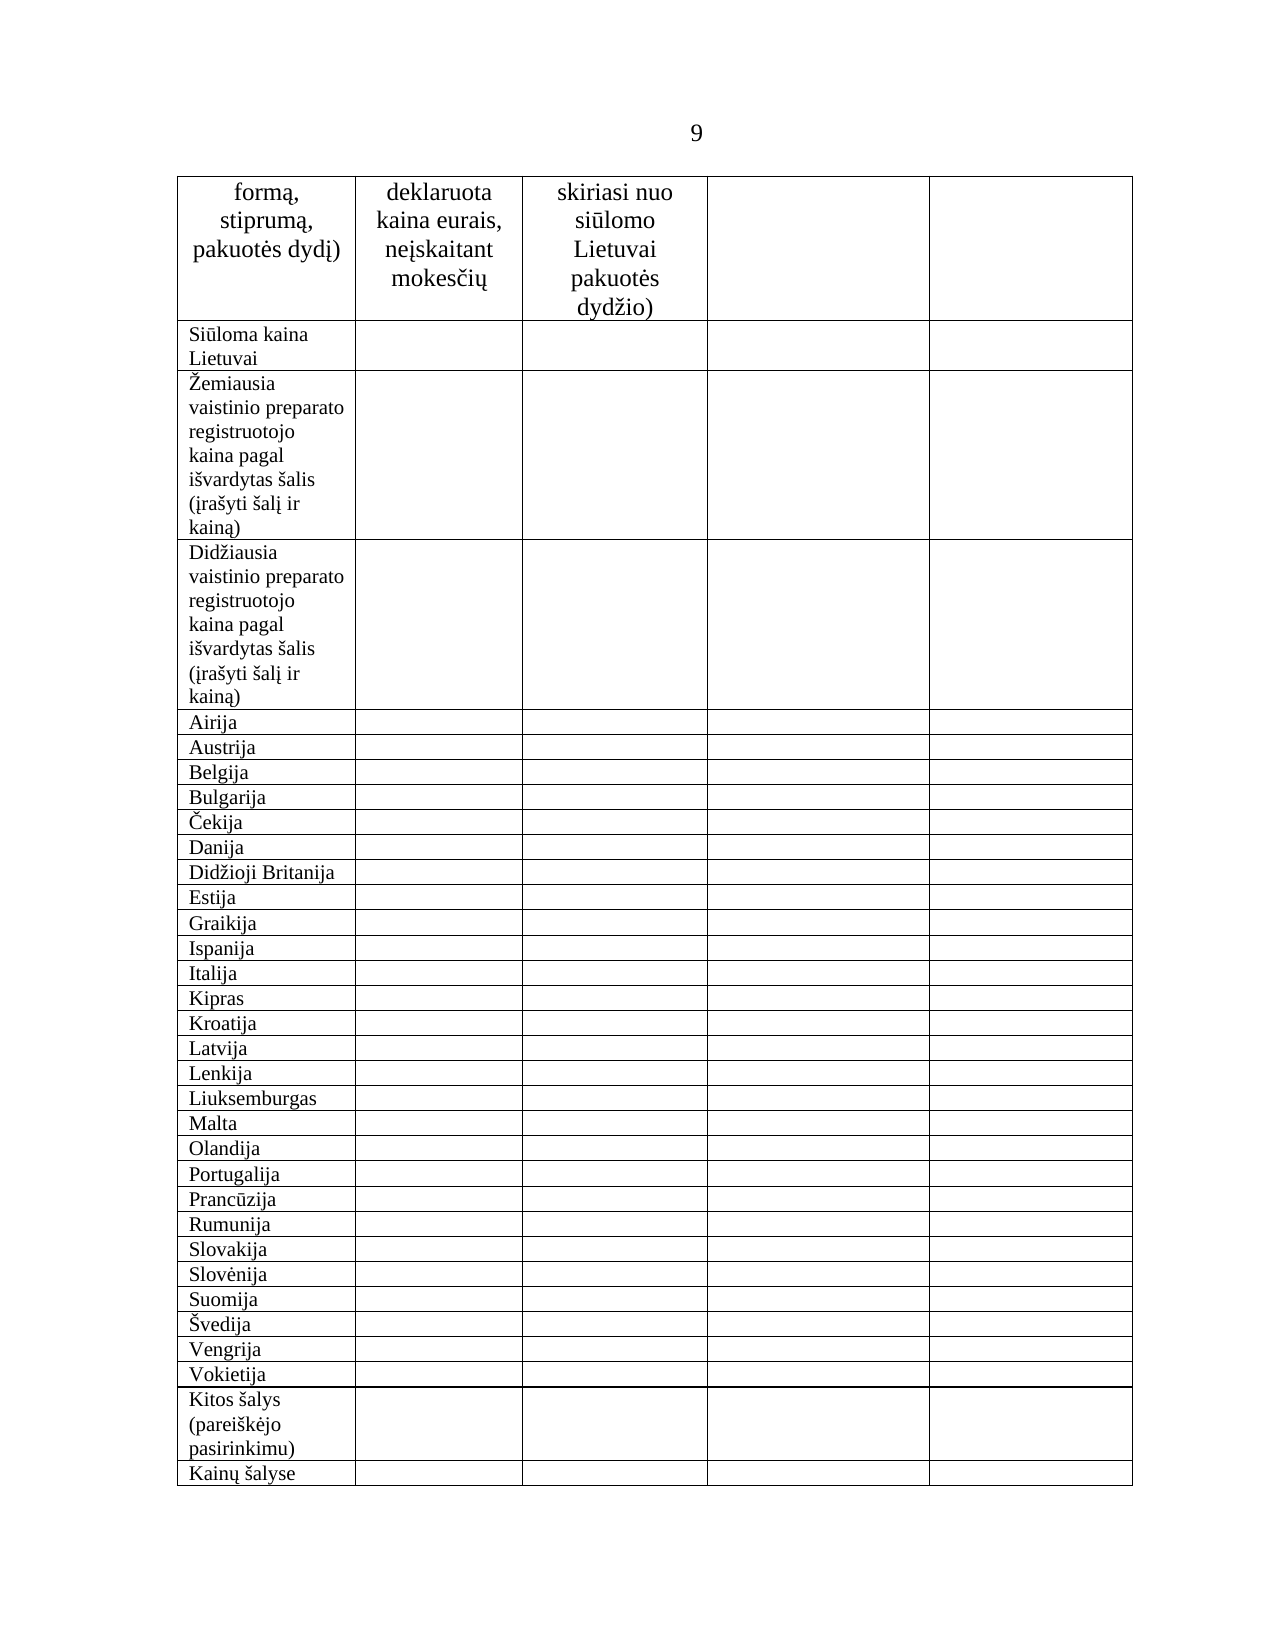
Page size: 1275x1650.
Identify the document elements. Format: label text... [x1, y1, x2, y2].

table_cell [708, 1011, 929, 1035]
table_cell Latvija [178, 1036, 355, 1060]
table_cell [708, 540, 929, 708]
table_cell Prancūzija [178, 1187, 355, 1211]
table_cell [930, 760, 1132, 784]
table_cell Belgija [178, 760, 355, 784]
table_cell [930, 1161, 1132, 1186]
table_cell [523, 1136, 707, 1160]
table_cell [930, 371, 1132, 539]
table_cell [356, 1061, 522, 1085]
table_cell [356, 735, 522, 759]
table_cell [356, 1011, 522, 1035]
table_cell [523, 1337, 707, 1361]
table_cell [708, 1388, 929, 1459]
table_cell [523, 1287, 707, 1311]
table_cell [356, 1237, 522, 1261]
table_cell [708, 1061, 929, 1085]
table_cell Suomija [178, 1287, 355, 1311]
table_cell [930, 1136, 1132, 1160]
table_cell Lenkija [178, 1061, 355, 1085]
table_cell [930, 885, 1132, 909]
table_cell [356, 1086, 522, 1110]
table_cell Vokietija [178, 1362, 355, 1386]
table_cell [523, 885, 707, 909]
table_cell [356, 885, 522, 909]
table_cell [930, 785, 1132, 809]
table_cell Žemiausia vaistinio preparato registruotojo kaina pagal išvardytas šalis (įrašyti šalį ir kainą) [178, 371, 355, 539]
table_cell [523, 1461, 707, 1485]
table_cell [523, 910, 707, 934]
table_cell [708, 710, 929, 734]
table_cell [523, 760, 707, 784]
table_cell [930, 1287, 1132, 1311]
table_cell Bulgarija [178, 785, 355, 809]
table_cell [708, 735, 929, 759]
table_cell [523, 540, 707, 708]
table_cell [356, 1362, 522, 1386]
table_cell Vengrija [178, 1337, 355, 1361]
table_cell [708, 1136, 929, 1160]
table_cell [708, 835, 929, 859]
table_cell [930, 1061, 1132, 1085]
table_cell [930, 321, 1132, 369]
table_cell [708, 1212, 929, 1236]
table_cell [356, 1337, 522, 1361]
table_cell [523, 1212, 707, 1236]
table_cell [523, 936, 707, 959]
table_cell [356, 1312, 522, 1336]
table_cell [356, 860, 522, 884]
table_cell [708, 1262, 929, 1286]
table_cell [356, 710, 522, 734]
table_cell [708, 1287, 929, 1311]
table_cell [523, 986, 707, 1010]
table_cell [930, 835, 1132, 859]
table_cell [708, 321, 929, 369]
table_cell [930, 860, 1132, 884]
table_header [708, 177, 929, 320]
table_cell [708, 1461, 929, 1485]
table_cell [930, 1362, 1132, 1386]
table_cell [356, 910, 522, 934]
table_cell [930, 810, 1132, 834]
table_cell [930, 936, 1132, 959]
table_cell [930, 1036, 1132, 1060]
table_cell [930, 986, 1132, 1010]
table_cell Siūloma kaina Lietuvai [178, 321, 355, 369]
table_cell [930, 1388, 1132, 1459]
table_cell [708, 371, 929, 539]
table_cell [708, 961, 929, 985]
table_cell [356, 961, 522, 985]
table_cell Didžiausia vaistinio preparato registruotojo kaina pagal išvardytas šalis (įrašyti šalį ir kainą) [178, 540, 355, 708]
table_cell [356, 1388, 522, 1459]
table_cell [356, 986, 522, 1010]
table_cell [930, 735, 1132, 759]
table_cell Olandija [178, 1136, 355, 1160]
table_cell [356, 810, 522, 834]
table_cell [708, 1237, 929, 1261]
table_cell Slovėnija [178, 1262, 355, 1286]
table_cell [356, 1161, 522, 1186]
table_cell [523, 961, 707, 985]
table_cell Liuksemburgas [178, 1086, 355, 1110]
table_header skiriasi nuo siūlomo Lietuvai pakuotės dydžio) [523, 177, 707, 320]
table_cell [708, 1337, 929, 1361]
table_cell [930, 710, 1132, 734]
table_cell [708, 1111, 929, 1135]
table_cell [523, 371, 707, 539]
table_cell [930, 1111, 1132, 1135]
table_cell [523, 785, 707, 809]
table_cell [523, 321, 707, 369]
table_cell [708, 936, 929, 959]
table_cell [523, 1036, 707, 1060]
table_cell [708, 1187, 929, 1211]
table_cell [356, 1461, 522, 1485]
table_cell [930, 910, 1132, 934]
table_cell [708, 760, 929, 784]
table_cell [523, 1086, 707, 1110]
table_cell Graikija [178, 910, 355, 934]
table_cell [356, 760, 522, 784]
table_cell [356, 835, 522, 859]
table_cell [930, 1461, 1132, 1485]
table_cell [523, 1161, 707, 1186]
table_cell [708, 785, 929, 809]
table_cell [523, 1262, 707, 1286]
table_cell [708, 986, 929, 1010]
table_cell [523, 835, 707, 859]
table_cell Čekija [178, 810, 355, 834]
table_cell [930, 1337, 1132, 1361]
table_header [930, 177, 1132, 320]
table_cell Didžioji Britanija [178, 860, 355, 884]
table_cell Kainų šalyse [178, 1461, 355, 1485]
table_cell Austrija [178, 735, 355, 759]
table_cell Švedija [178, 1312, 355, 1336]
table_cell [930, 1011, 1132, 1035]
table_cell [930, 1262, 1132, 1286]
table_cell Italija [178, 961, 355, 985]
table_cell [523, 1312, 707, 1336]
table_cell Kipras [178, 986, 355, 1010]
table_cell [356, 1262, 522, 1286]
table_cell [523, 710, 707, 734]
table_cell [523, 810, 707, 834]
table_cell [523, 1237, 707, 1261]
table_cell [523, 1187, 707, 1211]
table_cell [356, 540, 522, 708]
table_cell [523, 1111, 707, 1135]
table_cell Estija [178, 885, 355, 909]
table_header formą, stiprumą, pakuotės dydį) [178, 177, 355, 320]
table_cell [356, 1111, 522, 1135]
table_cell [356, 321, 522, 369]
table_cell [930, 1187, 1132, 1211]
table_cell [930, 1312, 1132, 1336]
table_cell [708, 1161, 929, 1186]
table_cell [708, 1036, 929, 1060]
table_cell [930, 961, 1132, 985]
table_cell [708, 1362, 929, 1386]
table_cell [523, 735, 707, 759]
table_cell [708, 810, 929, 834]
table_cell [356, 1287, 522, 1311]
table_cell [356, 1212, 522, 1236]
table_cell Danija [178, 835, 355, 859]
table_header deklaruota kaina eurais, neįskaitant mokesčių [356, 177, 522, 320]
table_cell [708, 910, 929, 934]
table_cell [523, 1061, 707, 1085]
table_cell Kroatija [178, 1011, 355, 1035]
table_cell [523, 1388, 707, 1459]
table_cell [930, 1212, 1132, 1236]
table_cell [708, 1312, 929, 1336]
table_cell [523, 1362, 707, 1386]
table_cell [708, 885, 929, 909]
table_cell [356, 1036, 522, 1060]
table_cell Slovakija [178, 1237, 355, 1261]
table_cell [356, 936, 522, 959]
table_cell Ispanija [178, 936, 355, 959]
table_cell [930, 1086, 1132, 1110]
table_cell Kitos šalys (pareiškėjo pasirinkimu) [178, 1388, 355, 1459]
table_cell [356, 371, 522, 539]
table_cell Malta [178, 1111, 355, 1135]
table_cell Rumunija [178, 1212, 355, 1236]
table_cell [930, 1237, 1132, 1261]
table_cell Airija [178, 710, 355, 734]
table_cell [930, 540, 1132, 708]
table_cell [708, 1086, 929, 1110]
table_cell [523, 1011, 707, 1035]
table_cell Portugalija [178, 1161, 355, 1186]
table_cell [356, 1187, 522, 1211]
table_cell [356, 1136, 522, 1160]
table_cell [708, 860, 929, 884]
table_cell [523, 860, 707, 884]
table_cell [356, 785, 522, 809]
